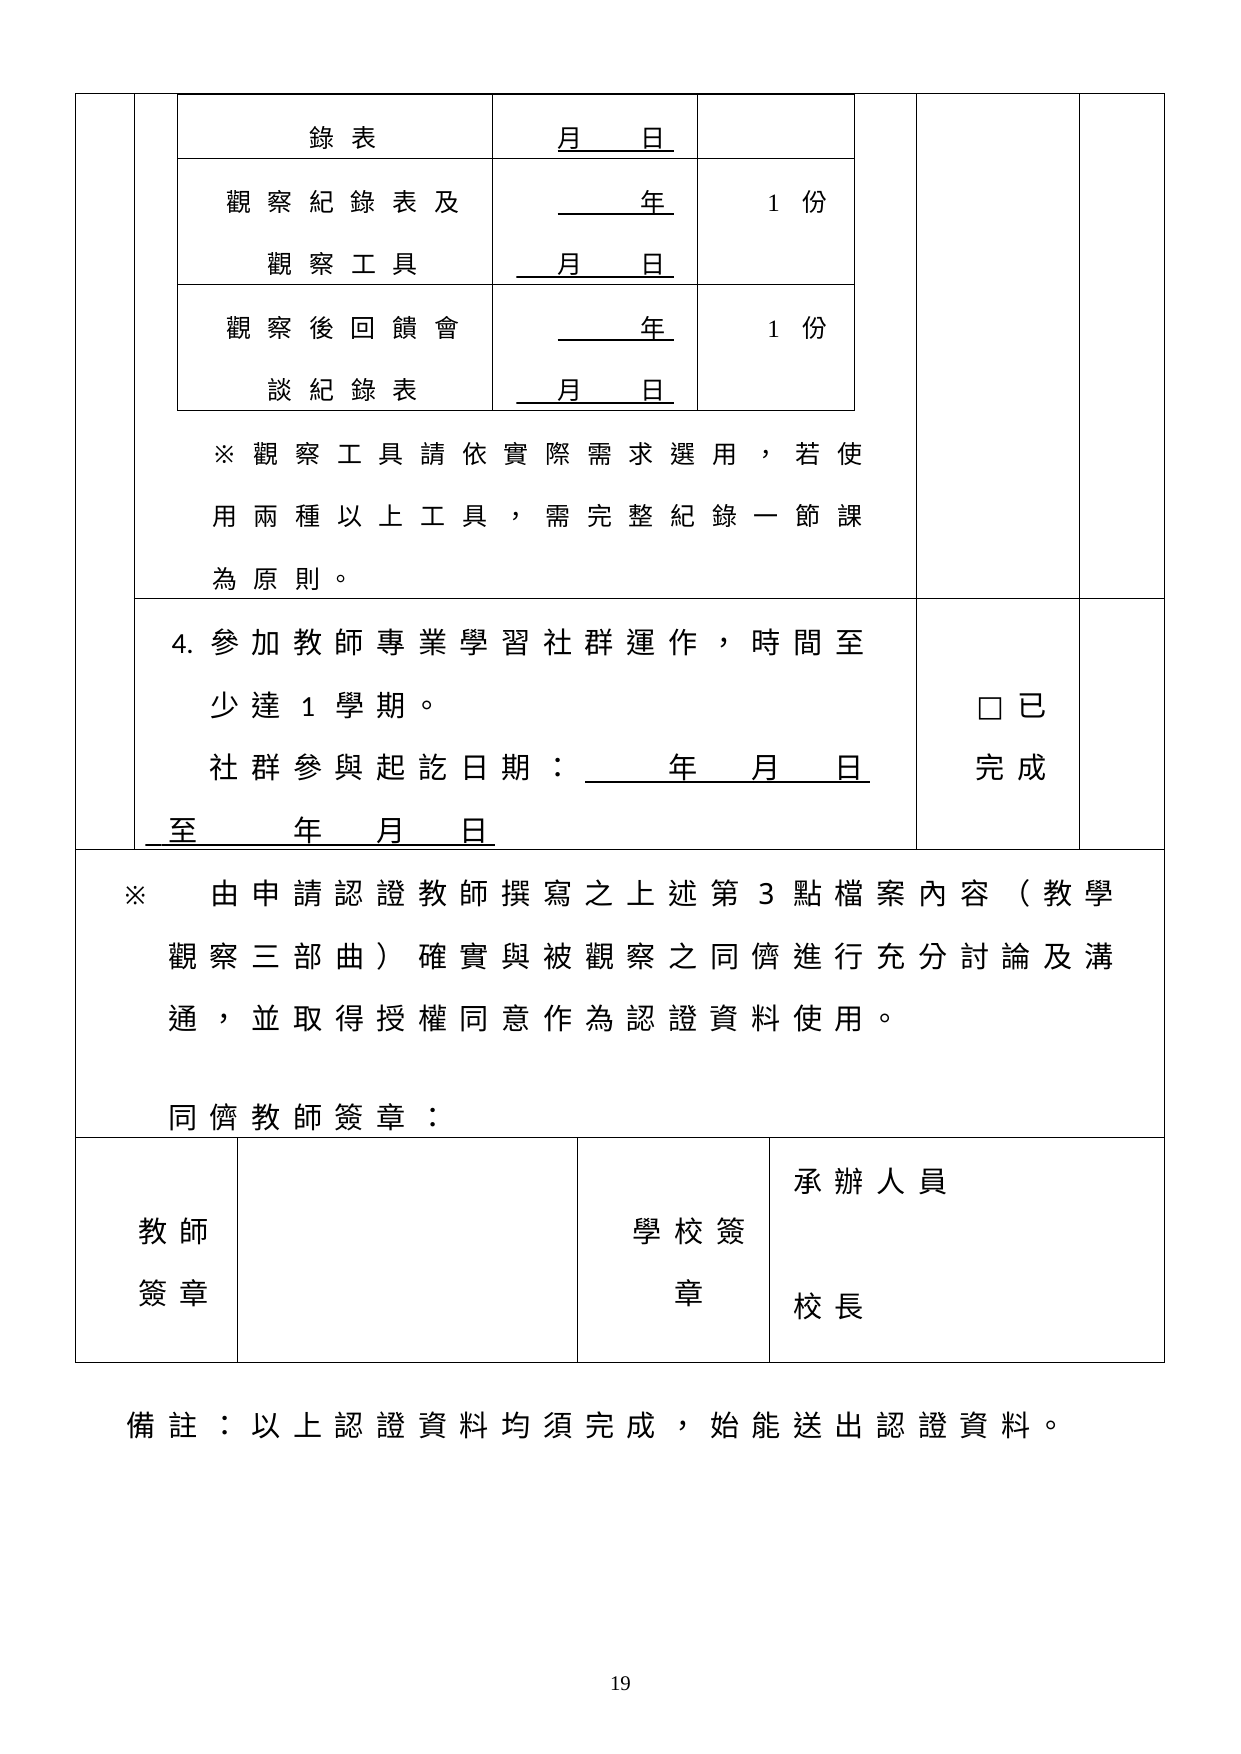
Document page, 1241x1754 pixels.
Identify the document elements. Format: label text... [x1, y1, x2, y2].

table_cell [1080, 599, 1164, 849]
table_cell 年 月 日 [493, 285, 697, 410]
table_cell 認證資格 與資料檢核 [76, 94, 134, 849]
table_cell 1份 [698, 159, 854, 284]
table_cell [238, 1138, 577, 1362]
table_cell [698, 95, 854, 158]
table_cell 月 日 [493, 95, 697, 158]
text 備註：以上認證資料均須完成，始能送出認證資料。 [90, 1382, 1162, 1444]
table_cell 年 月 日 [493, 159, 697, 284]
table_cell [1080, 94, 1164, 598]
table_cell □已完成 [917, 599, 1079, 849]
table_cell 1份 [698, 285, 854, 410]
table_cell 錄表 [178, 95, 492, 158]
table_cell 3.擔任專業回饋人員，觀察同儕公開授課，並依教學觀察三部曲（或備課、觀課、議課），給予對話與回饋至少1次。 ※觀察工具請依實際需求選用，若使用兩種以上工具，需完整紀錄一節課為原則。 [135, 94, 916, 598]
table_cell 觀察紀錄表及觀察工具 [178, 159, 492, 284]
table_cell 學校簽章 [578, 1138, 769, 1362]
table_cell 由申請認證教師撰寫之上述第3點檔案內容（教學觀察三部曲）確實與被觀察之同儕進行充分討論及溝通，並取得授權同意作為認證資料使用。 同儕教師簽章： [76, 850, 1164, 1137]
table_cell 教師簽章 [76, 1138, 237, 1362]
table_cell 承辦人員 校長 [770, 1138, 1164, 1362]
table_cell 4.參加教師專業學習社群運作，時間至少達1學期。 社群參與起訖日期： 年 月 日至 年 月 日 [135, 599, 916, 849]
table_cell 觀察後回饋會談紀錄表 [178, 285, 492, 410]
table_cell [917, 94, 1079, 598]
